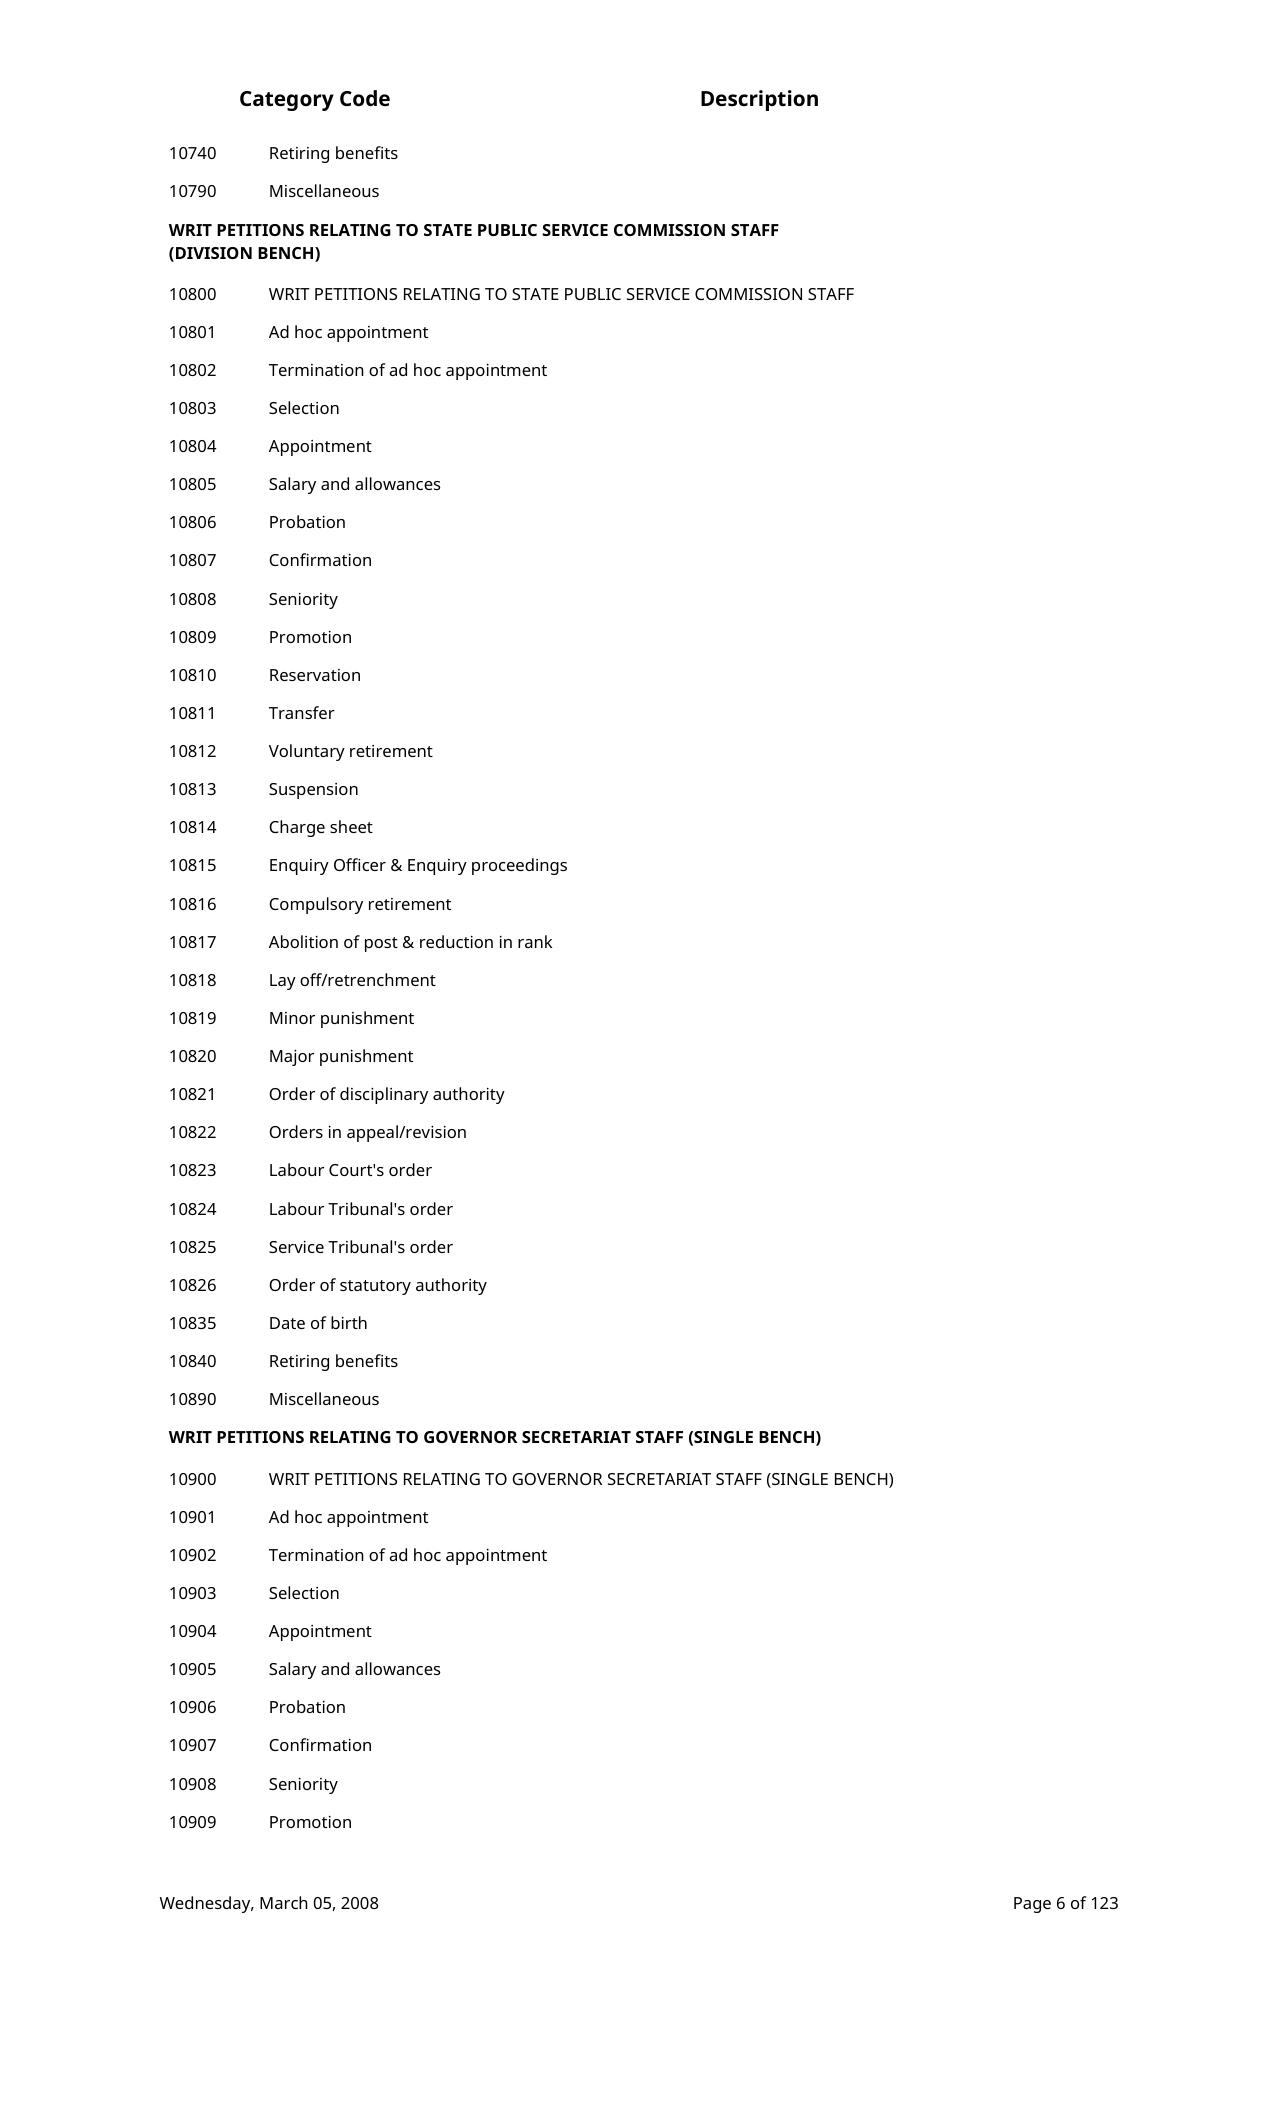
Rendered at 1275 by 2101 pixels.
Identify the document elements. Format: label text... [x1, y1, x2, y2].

text 10902 Termination of ad hoc appointment [150, 1542, 1200, 1566]
text 10823 Labour Court's order [150, 1158, 1200, 1182]
text 10826 Order of statutory authority [150, 1272, 1200, 1296]
text 10820 Major punishment [150, 1044, 1200, 1067]
text 10814 Charge sheet [150, 815, 1200, 839]
text 10817 Abolition of post & reduction in rank [150, 929, 1200, 953]
text 10904 Appointment [150, 1619, 1200, 1642]
text 10816 Compulsory retirement [150, 891, 1200, 915]
text 10801 Ad hoc appointment [150, 319, 1200, 343]
text Category Code Description [150, 84, 1200, 113]
text 10825 Service Tribunal's order [150, 1234, 1200, 1258]
text (DIVISION BENCH) [150, 241, 1200, 265]
text 10804 Appointment [150, 434, 1200, 457]
text 10803 Selection [150, 396, 1200, 419]
text 10806 Probation [150, 510, 1200, 534]
text 10906 Probation [150, 1695, 1200, 1719]
text 10905 Salary and allowances [150, 1657, 1200, 1681]
text 10800 WRIT PETITIONS RELATING TO STATE PUBLIC SERVICE COMMISSION STAFF [150, 281, 1200, 305]
text 10819 Minor punishment [150, 1006, 1200, 1029]
text 10900 WRIT PETITIONS RELATING TO GOVERNOR SECRETARIAT STAFF (SINGLE BENCH) [150, 1466, 1200, 1490]
text 10890 Miscellaneous [150, 1387, 1200, 1411]
text 10811 Transfer [150, 701, 1200, 724]
text 10901 Ad hoc appointment [150, 1504, 1200, 1528]
text WRIT PETITIONS RELATING TO GOVERNOR SECRETARIAT STAFF (SINGLE BENCH) [150, 1425, 1200, 1449]
text 10822 Orders in appeal/revision [150, 1120, 1200, 1144]
text 10802 Termination of ad hoc appointment [150, 357, 1200, 381]
text 10835 Date of birth [150, 1311, 1200, 1334]
text 10805 Salary and allowances [150, 472, 1200, 496]
text 10740 Retiring benefits [150, 141, 1200, 165]
text 10840 Retiring benefits [150, 1349, 1200, 1372]
text WRIT PETITIONS RELATING TO STATE PUBLIC SERVICE COMMISSION STAFF [150, 217, 1200, 241]
text 10815 Enquiry Officer & Enquiry proceedings [150, 853, 1200, 877]
text 10909 Promotion [150, 1809, 1200, 1833]
text 10903 Selection [150, 1581, 1200, 1604]
text Wednesday, March 05, 2008 Page 6 of 123 [150, 1891, 1200, 1915]
text 10818 Lay off/retrenchment [150, 967, 1200, 991]
text 10810 Reservation [150, 662, 1200, 686]
text 10908 Seniority [150, 1771, 1200, 1795]
text 10790 Miscellaneous [150, 179, 1200, 203]
text 10809 Promotion [150, 624, 1200, 648]
text 10808 Seniority [150, 586, 1200, 610]
text 10907 Confirmation [150, 1733, 1200, 1757]
text 10824 Labour Tribunal's order [150, 1196, 1200, 1220]
text 10821 Order of disciplinary authority [150, 1082, 1200, 1106]
text 10813 Suspension [150, 777, 1200, 801]
text 10812 Voluntary retirement [150, 739, 1200, 762]
text 10807 Confirmation [150, 548, 1200, 572]
